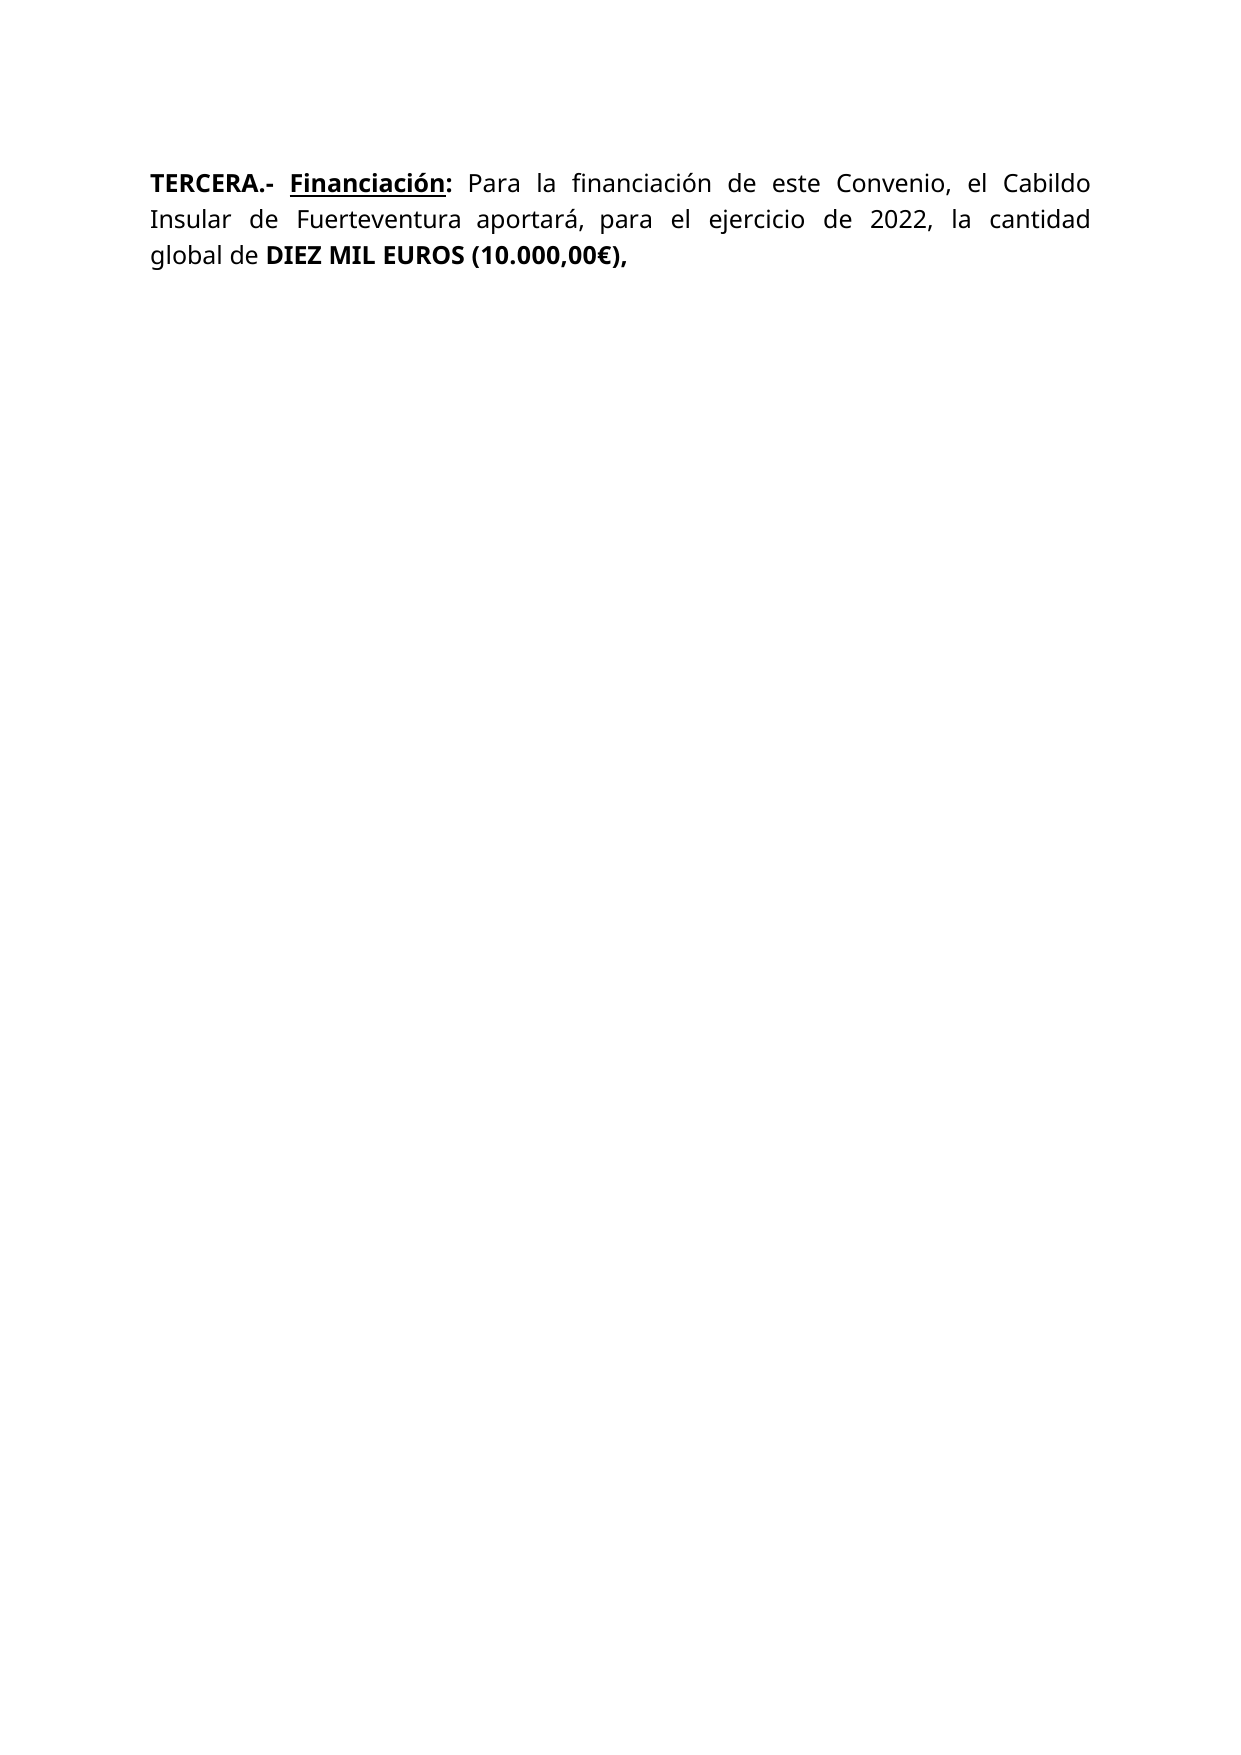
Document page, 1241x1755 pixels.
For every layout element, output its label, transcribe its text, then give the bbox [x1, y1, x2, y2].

text TERCERA.- Financiación: Para la financiación de este Convenio, el Cabildo Insular de Fuerteventura aportará, para el ejercicio de 2022, la cantidad global de DIEZ MIL EUROS (10.000,00€), [150, 166, 1091, 271]
